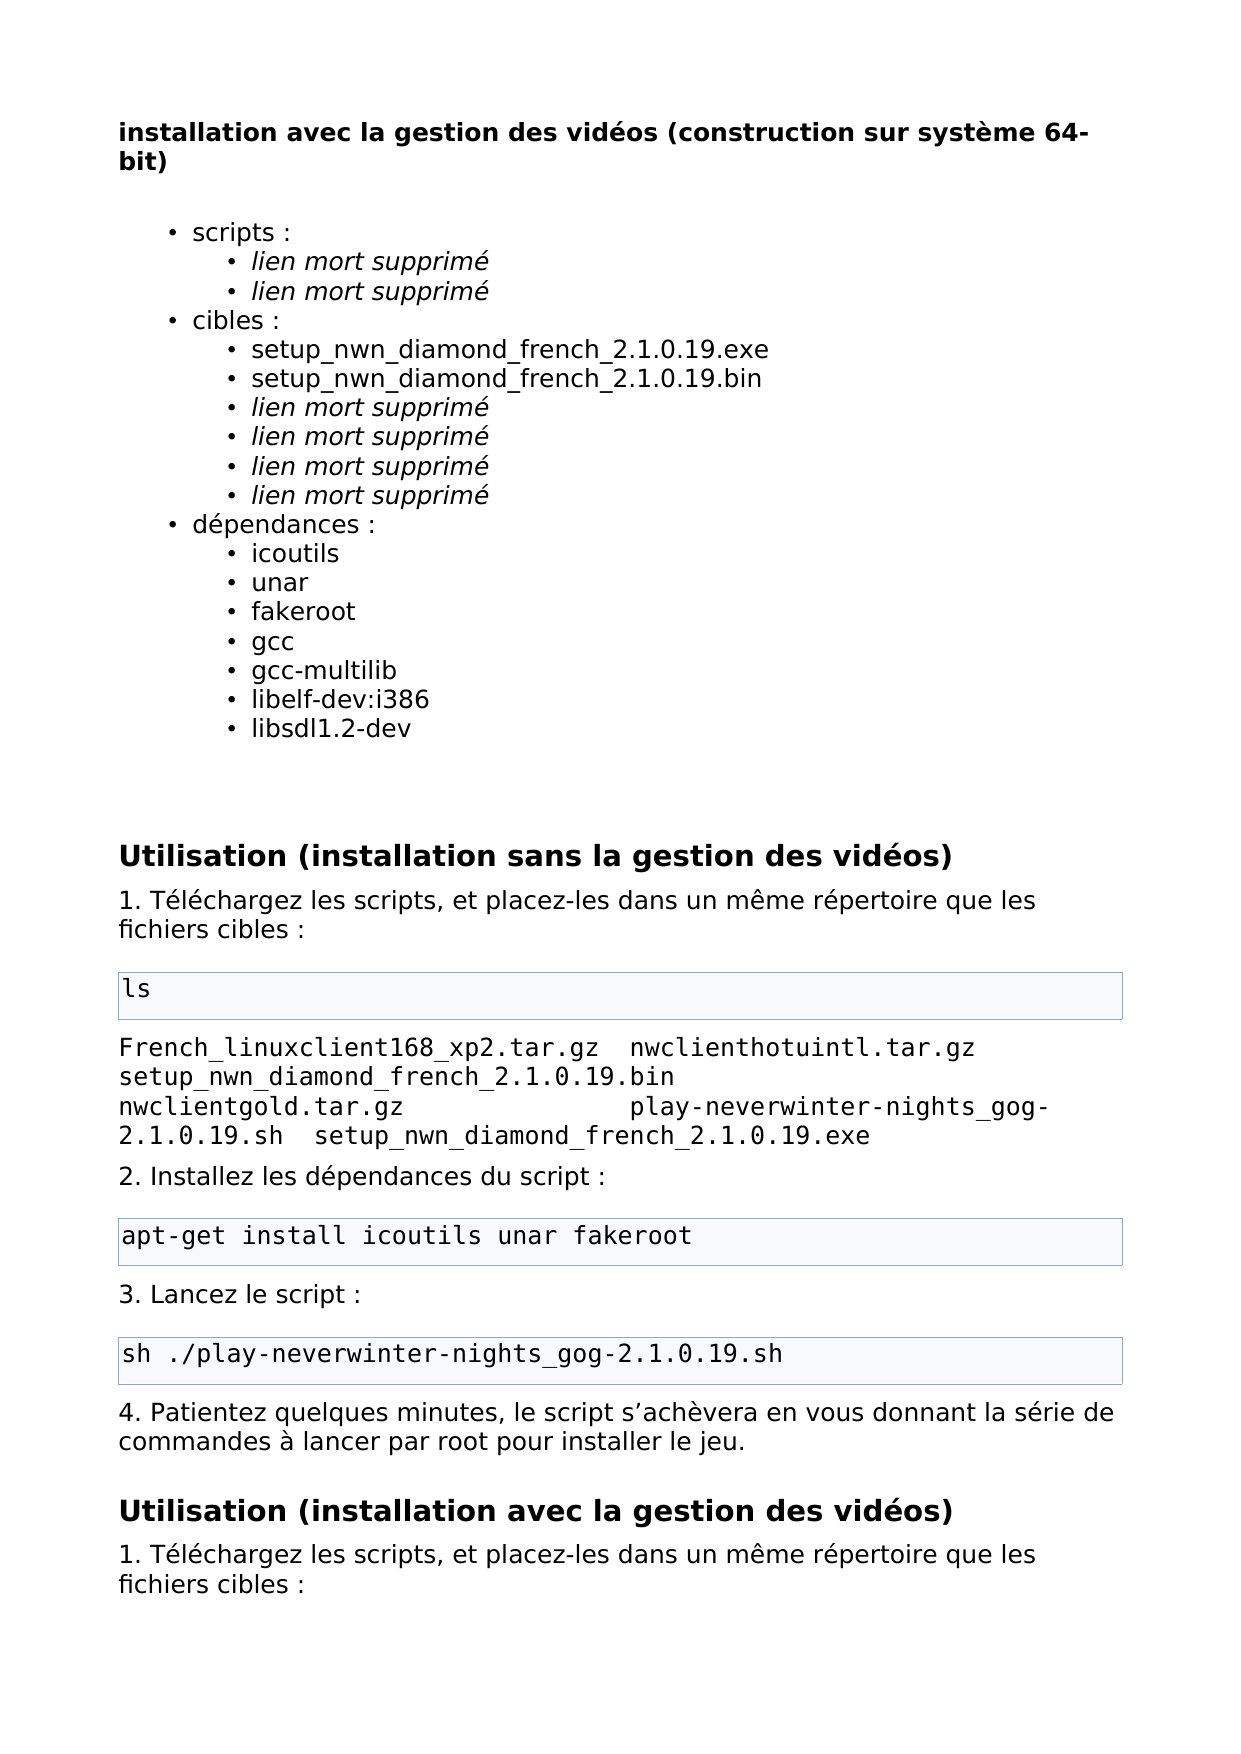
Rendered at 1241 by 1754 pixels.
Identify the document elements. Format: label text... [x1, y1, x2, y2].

text 2. Installez les dépendances du script : [118, 1162, 1122, 1191]
list setup_nwn_diamond_french_2.1.0.19.bin [236, 364, 1122, 393]
list setup_nwn_diamond_french_2.1.0.19.exe [236, 335, 1122, 364]
list cibles : [177, 306, 1122, 335]
list icoutils [236, 539, 1122, 568]
list lien mort supprimé [236, 277, 1122, 306]
list lien mort supprimé [236, 481, 1122, 510]
list scripts : [177, 218, 1122, 248]
list gcc [236, 627, 1122, 656]
list dépendances : [177, 510, 1122, 539]
table_header apt-get install icoutils unar fakeroot [119, 1219, 1122, 1265]
list libelf-dev:i386 [236, 685, 1122, 714]
subtitle Utilisation (installation sans la gestion des vidéos) [118, 839, 1122, 873]
list fakeroot [236, 598, 1122, 627]
text 1. Téléchargez les scripts, et placez-les dans un même répertoire que les fichiers cibles : [118, 886, 1122, 944]
text 1. Téléchargez les scripts, et placez-les dans un même répertoire que les fichiers cibles : [118, 1541, 1122, 1599]
list lien mort supprimé [236, 248, 1122, 277]
subtitle Utilisation (installation avec la gestion des vidéos) [118, 1494, 1122, 1528]
text 4. Patientez quelques minutes, le script s’achèvera en vous donnant la série de commandes à lancer par root pour installer le jeu. [118, 1398, 1122, 1457]
subtitle installation avec la gestion des vidéos (construction sur système 64-bit) [118, 118, 1122, 176]
table_header sh ./play-neverwinter-nights_gog-2.1.0.19.sh [119, 1338, 1122, 1383]
list libsdl1.2-dev [236, 714, 1122, 743]
list unar [236, 568, 1122, 598]
text French_linuxclient168_xp2.tar.gz nwclienthotuintl.tar.gz setup_nwn_diamond_french_2.1.0.19.bin nwclientgold.tar.gz play-neverwinter-nights_gog-2.1.0.19.sh setup_nwn_diamond_french_2.1.0.19.exe [118, 1033, 1122, 1150]
table_header ls [119, 973, 1122, 1018]
text 3. Lancez le script : [118, 1280, 1122, 1309]
list lien mort supprimé [236, 423, 1122, 452]
list lien mort supprimé [236, 452, 1122, 481]
list gcc-multilib [236, 656, 1122, 685]
list lien mort supprimé [236, 393, 1122, 423]
